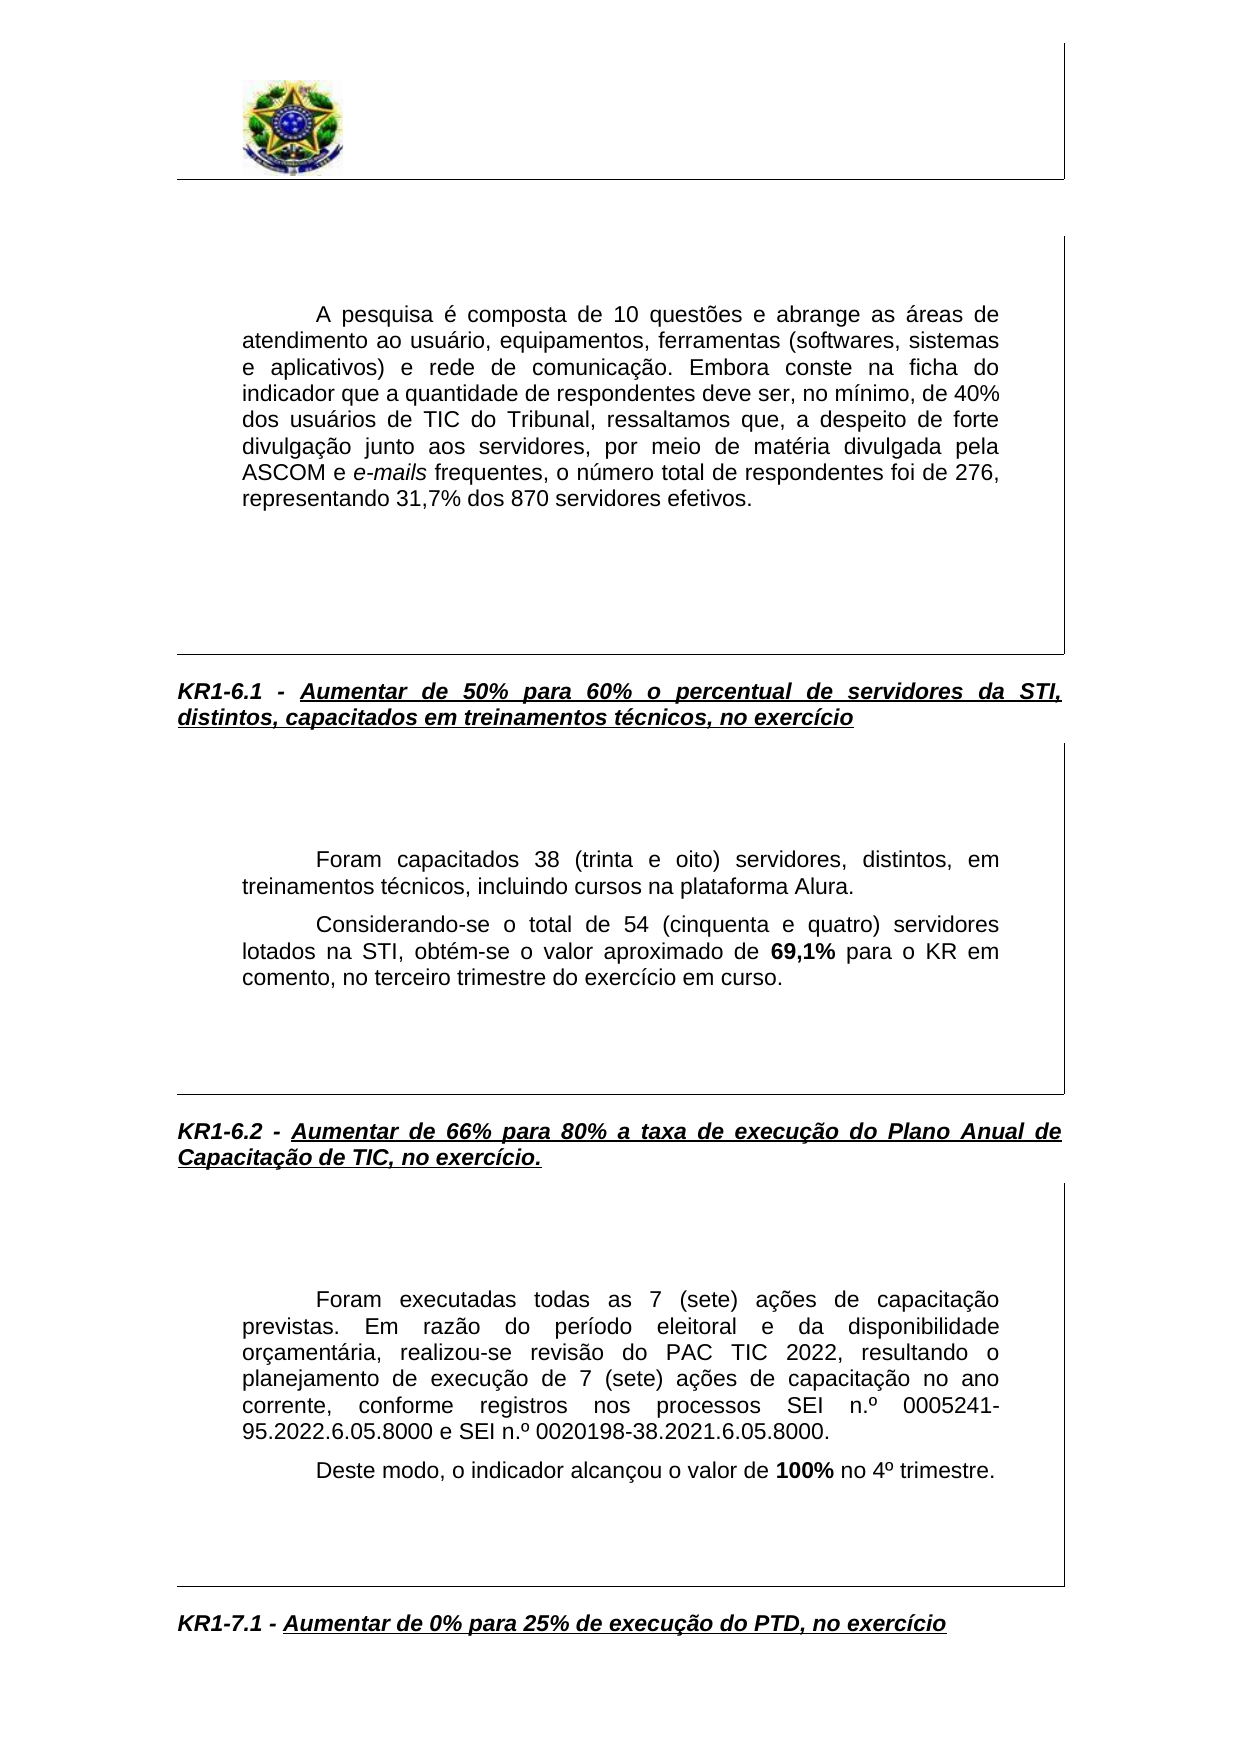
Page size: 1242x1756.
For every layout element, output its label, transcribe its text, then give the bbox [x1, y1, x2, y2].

text Foram capacitados 38 (trinta e oito) servidores, distintos, em treinamentos técnicos, incluindo cursos na plataforma Alura. [177, 782, 1064, 847]
text KR1-6.2 - Aumentar de 66% para 80% a taxa de execução do Plano Anual de Capacitação de TIC, no exercício. [177, 1118, 1064, 1170]
text Considerando-se o total de 54 (cinquenta e quatro) servidores lotados na STI, obtém-se o valor aproximado de 69,1% para o KR em comento, no terceiro trimestre do exercício em curso. [177, 847, 1064, 991]
text A pesquisa é composta de 10 questões e abrange as áreas de atendimento ao usuário, equipamentos, ferramentas (softwares, sistemas e aplicativos) e rede de comunicação. Embora conste na ficha do indicador que a quantidade de respondentes deve ser, no mínimo, de 40% dos usuários de TIC do Tribunal, ressaltamos que, a despeito de forte divulgação junto aos servidores, por meio de matéria divulgada pela ASCOM e e-mails frequentes, o número total de respondentes foi de 276, representando 31,7% dos 870 servidores efetivos. [177, 236, 1064, 512]
text Foram executadas todas as 7 (sete) ações de capacitação previstas. Em razão do período eleitoral e da disponibilidade orçamentária, realizou-se revisão do PAC TIC 2022, resultando o planejamento de execução de 7 (sete) ações de capacitação no ano corrente, conforme registros nos processos SEI n.º 0005241-95.2022.6.05.8000 e SEI n.º 0020198-38.2021.6.05.8000. [177, 1222, 1064, 1392]
text KR1-6.1 - Aumentar de 50% para 60% o percentual de servidores da STI, distintos, capacitados em treinamentos técnicos, no exercício [177, 678, 1064, 730]
text Deste modo, o indicador alcançou o valor de 100% no 4º trimestre. [177, 1392, 1064, 1483]
text KR1-7.1 - Aumentar de 0% para 25% de execução do PTD, no exercício [177, 1610, 1064, 1637]
